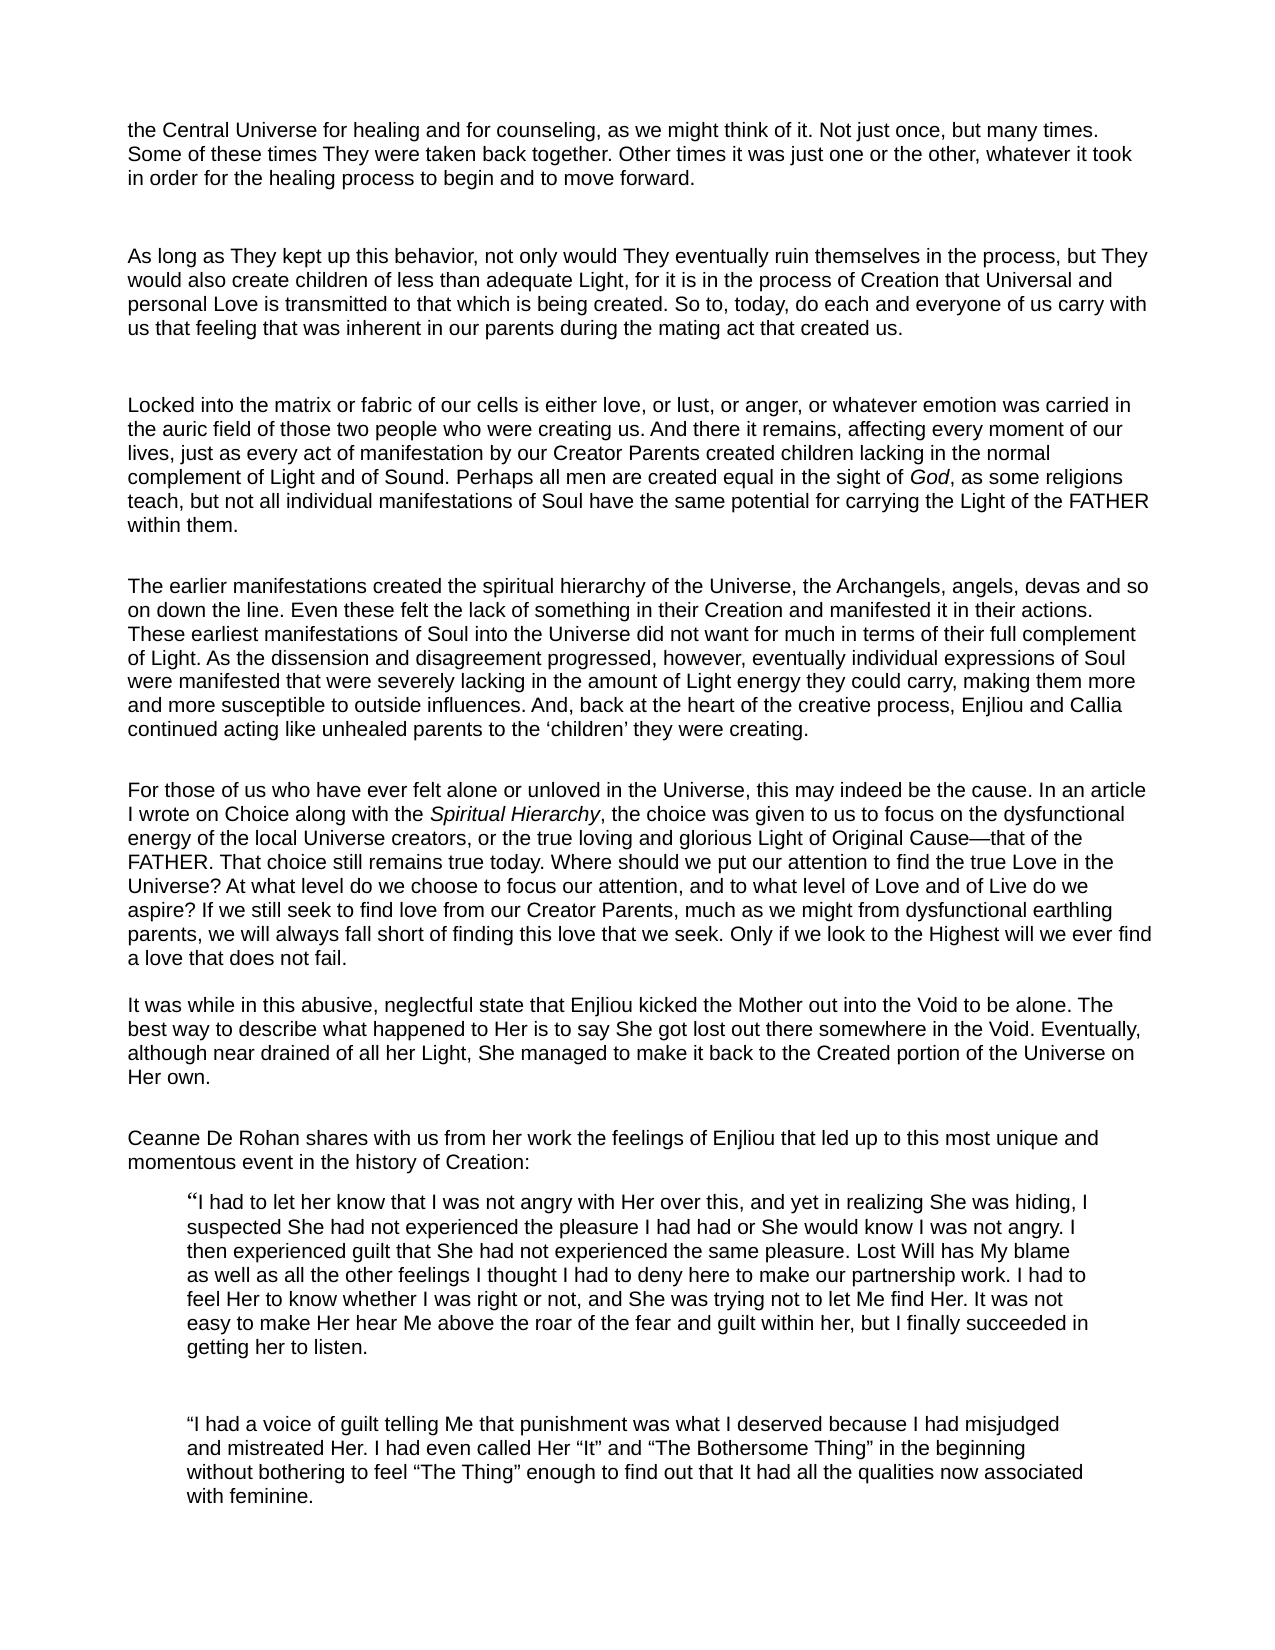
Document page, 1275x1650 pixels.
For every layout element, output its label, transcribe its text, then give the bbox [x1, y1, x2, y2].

text For those of us who have ever felt alone or unloved in the Universe, this may indeed be the cause. In an article I wrote on Choice along with the Spiritual Hierarchy, the choice was given to us to focus on the dysfunctional energy of the local Universe creators, or the true loving and glorious Light of Original Cause—that of the FATHER. That choice still remains true today. Where should we put our attention to find the true Love in the Universe? At what level do we choose to focus our attention, and to what level of Love and of Live do we aspire? If we still seek to find love from our Creator Parents, much as we might from dysfunctional earthling parents, we will always fall short of finding this love that we seek. Only if we look to the Highest will we ever find a love that does not fail. It was while in this abusive, neglectful state that Enjliou kicked the Mother out into the Void to be alone. The best way to describe what happened to Her is to say She got lost out there somewhere in the Void. Eventually, although near drained of all her Light, She managed to make it back to the Created portion of the Universe on Her own. [127, 754, 1154, 1089]
text The earlier manifestations created the spiritual hierarchy of the Universe, the Archangels, angels, devas and so on down the line. Even these felt the lack of something in their Creation and manifested it in their actions. These earliest manifestations of Soul into the Universe did not want for much in terms of their full complement of Light. As the dissension and disagreement progressed, however, eventually individual expressions of Soul were manifested that were severely lacking in the amount of Light energy they could carry, making them more and more susceptible to outside influences. And, back at the heart of the creative process, Enjliou and Callia continued acting like unhealed parents to the ‘children’ they were creating. [127, 549, 1154, 741]
text “I had a voice of guilt telling Me that punishment was what I deserved because I had misjudged and mistreated Her. I had even called Her “It” and “The Bothersome Thing” in the beginning without bothering to feel “The Thing” enough to find out that It had all the qualities now associated with feminine. [187, 1388, 1095, 1508]
text the Central Universe for healing and for counseling, as we might think of it. Not just once, but many times. Some of these times They were taken back together. Other times it was just one or the other, whatever it took in order for the healing process to begin and to move forward. [127, 118, 1154, 190]
text “I had to let her know that I was not angry with Her over this, and yet in realizing She was hiding, I suspected She had not experienced the pleasure I had had or She would know I was not angry. I then experienced guilt that She had not experienced the same pleasure. Lost Will has My blame as well as all the other feelings I thought I had to deny here to make our partnership work. I had to feel Her to know whether I was right or not, and She was trying not to let Me find Her. It was not easy to make Her hear Me above the roar of the fear and guilt within her, but I finally succeeded in getting her to listen. [187, 1186, 1095, 1358]
text Locked into the matrix or fabric of our cells is either love, or lust, or anger, or whatever emotion was carried in the auric field of those two people who were creating us. And there it remains, affecting every moment of our lives, just as every act of manifestation by our Creator Parents created children lacking in the normal complement of Light and of Sound. Perhaps all men are created equal in the sight of God, as some religions teach, but not all individual manifestations of Soul have the same potential for carrying the Light of the FATHER within them. [127, 393, 1154, 537]
text Ceanne De Rohan shares with us from her work the feelings of Enjliou that led up to this most unique and momentous event in the history of Creation: [127, 1102, 1154, 1173]
text As long as They kept up this behavior, not only would They eventually ruin themselves in the process, but They would also create children of less than adequate Light, for it is in the process of Creation that Universal and personal Love is transmitted to that which is being created. So to, today, do each and everyone of us carry with us that feeling that was inherent in our parents during the mating act that created us. [127, 244, 1154, 339]
